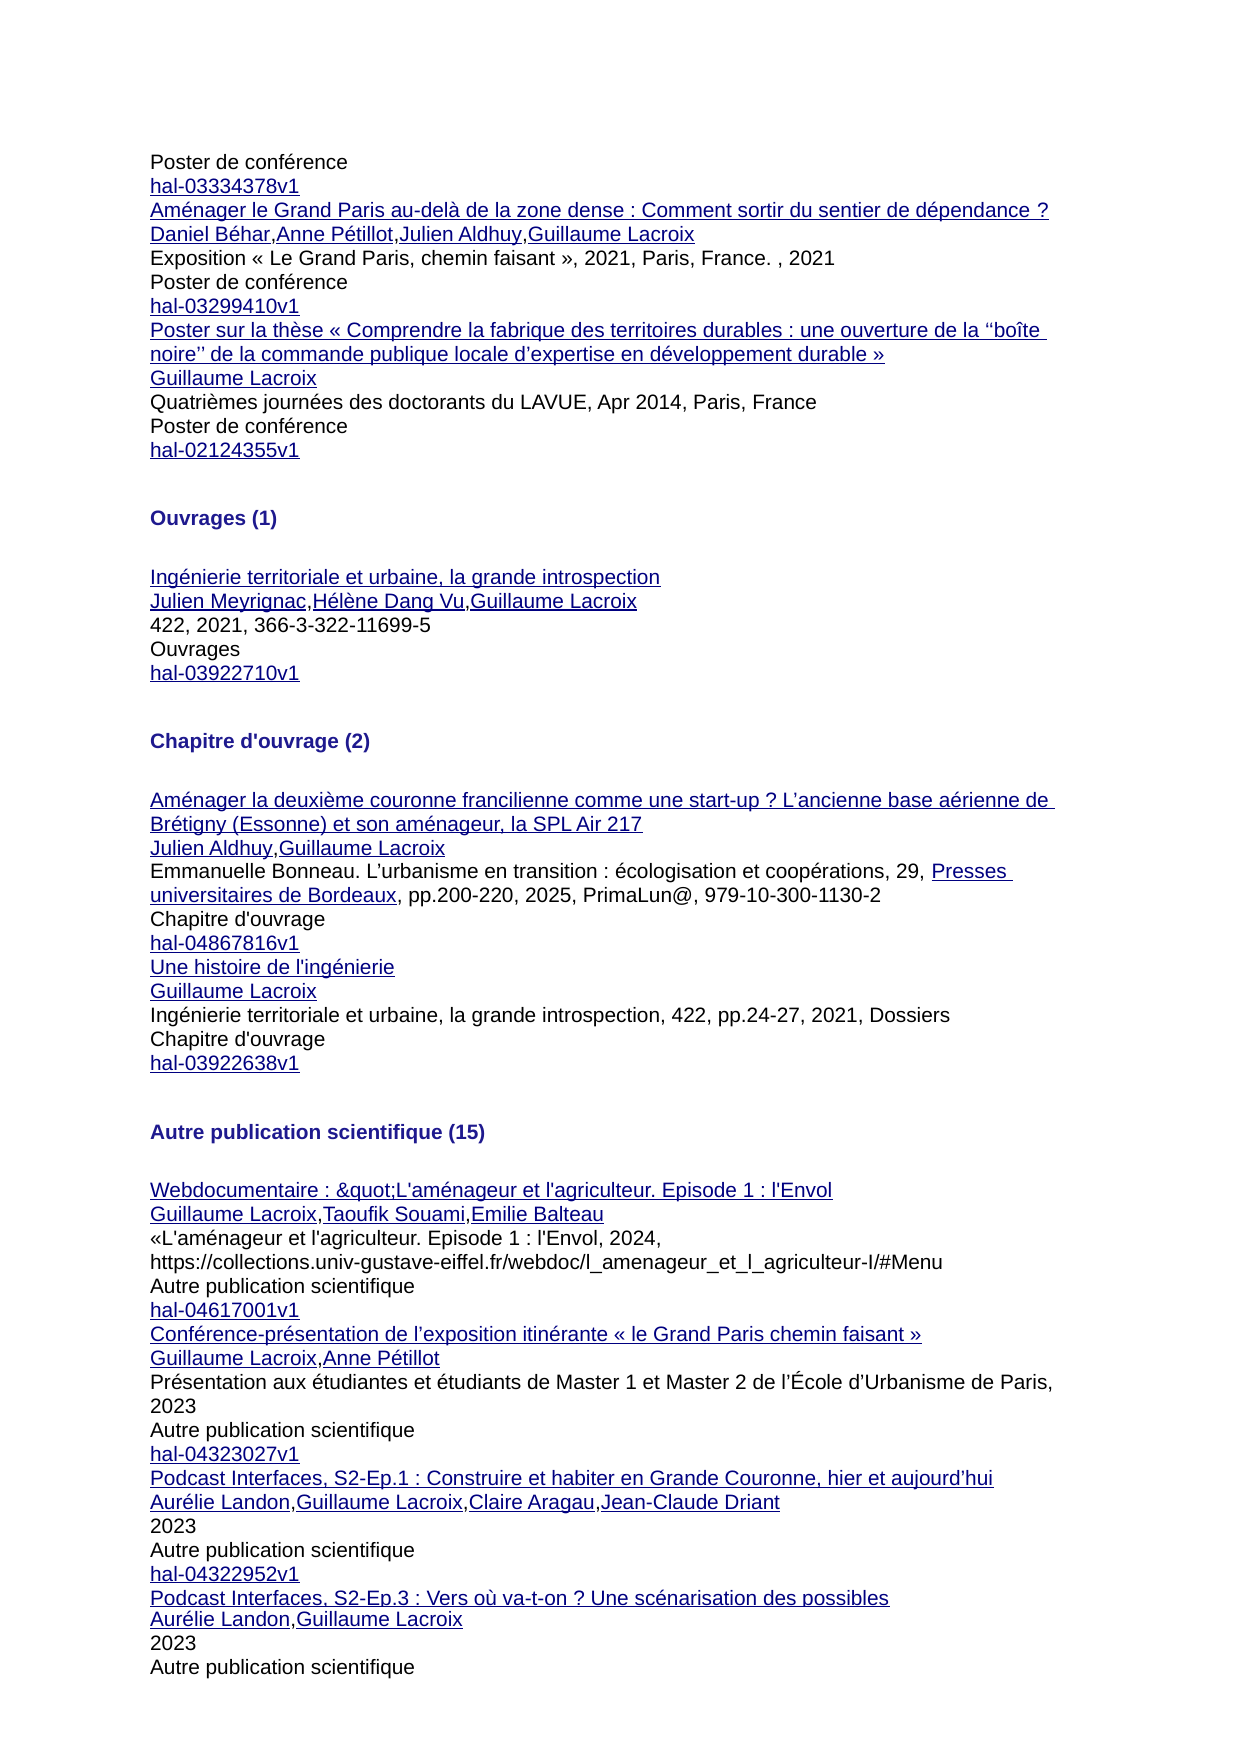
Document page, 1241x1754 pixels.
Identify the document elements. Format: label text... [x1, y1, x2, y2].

table_cell Podcast Interfaces, S2-Ep.3 : Vers où va-t-on ? Une scénarisation des possibles Aurélie Landon,Guillaume Lacroix 2023 Autre publication scientifique [150, 1585, 1090, 1679]
table_cell Poster sur la thèse « Comprendre la fabrique des territoires durables : une ouverture de la ‘‘boîte noire’’ de la commande publique locale d’expertise en développement durable » Guillaume Lacroix Quatrièmes journées des doctorants du LAVUE, Apr 2014, Paris, France Poster de conférence hal-02124355v1 [150, 318, 1090, 461]
table_cell Aménager le Grand Paris au-delà de la zone dense : Comment sortir du sentier de dépendance ? Daniel Béhar,Anne Pétillot,Julien Aldhuy,Guillaume Lacroix Exposition « Le Grand Paris, chemin faisant », 2021, Paris, France. , 2021 Poster de conférence hal-03299410v1 [150, 198, 1090, 318]
table_header Webdocumentaire : &quot;L'aménageur et l'agriculteur. Episode 1 : l'Envol Guillaume Lacroix,Taoufik Souami,Emilie Balteau «L'aménageur et l'agriculteur. Episode 1 : l'Envol, 2024, https://collections.univ-gustave-eiffel.fr/webdoc/l_amenageur_et_l_agriculteur-I/#Menu Autre publication scientifique hal-04617001v1 [150, 1178, 1090, 1322]
subtitle Ouvrages (1) [150, 506, 1090, 530]
table_cell Conférence-présentation de l’exposition itinérante « le Grand Paris chemin faisant » Guillaume Lacroix,Anne Pétillot Présentation aux étudiantes et étudiants de Master 1 et Master 2 de l’École d’Urbanisme de Paris, 2023 Autre publication scientifique hal-04323027v1 [150, 1322, 1090, 1466]
table_header Aménager la deuxième couronne francilienne comme une start-up ? L’ancienne base aérienne de Brétigny (Essonne) et son aménageur, la SPL Air 217 Julien Aldhuy,Guillaume Lacroix Emmanuelle Bonneau. L’urbanisme en transition : écologisation et coopérations, 29, Presses universitaires de Bordeaux, pp.200-220, 2025, PrimaLun@, 979-10-300-1130-2 Chapitre d'ouvrage hal-04867816v1 [150, 788, 1090, 955]
table_cell Podcast Interfaces, S2-Ep.1 : Construire et habiter en Grande Couronne, hier et aujourd’hui Aurélie Landon,Guillaume Lacroix,Claire Aragau,Jean-Claude Driant 2023 Autre publication scientifique hal-04322952v1 [150, 1466, 1090, 1585]
subtitle Autre publication scientifique (15) [150, 1120, 1090, 1144]
table_cell Poster de conférence hal-03334378v1 [150, 150, 1090, 198]
table_header Ingénierie territoriale et urbaine, la grande introspection Julien Meyrignac,Hélène Dang Vu,Guillaume Lacroix 422, 2021, 366-3-322-11699-5 Ouvrages hal-03922710v1 [150, 565, 1090, 684]
table_cell Une histoire de l'ingénierie Guillaume Lacroix Ingénierie territoriale et urbaine, la grande introspection, 422, pp.24-27, 2021, Dossiers Chapitre d'ouvrage hal-03922638v1 [150, 955, 1090, 1075]
subtitle Chapitre d'ouvrage (2) [150, 729, 1090, 753]
